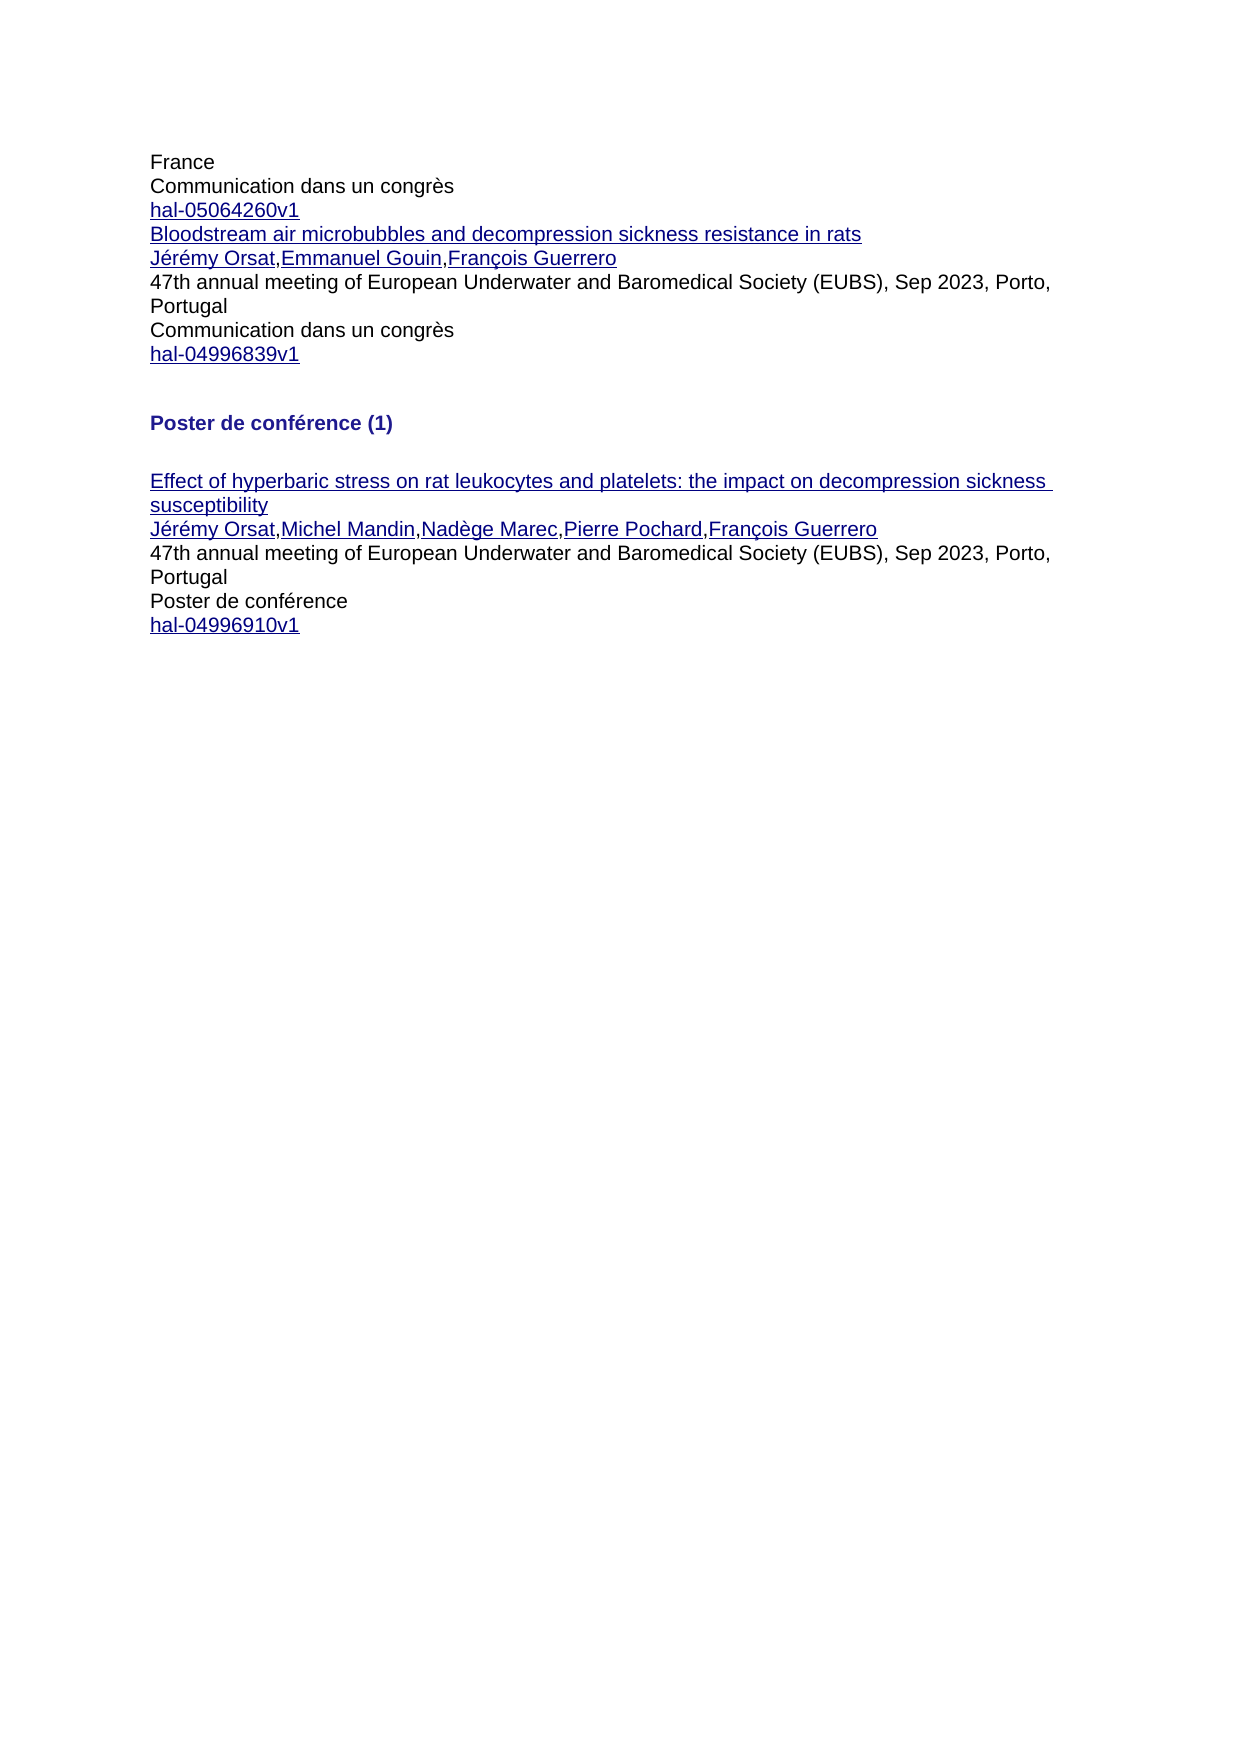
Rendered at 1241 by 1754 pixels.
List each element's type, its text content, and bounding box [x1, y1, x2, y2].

subtitle Poster de conférence (1) [150, 410, 1090, 434]
table_cell Bloodstream air microbubbles and decompression sickness resistance in rats Jérémy Orsat,Emmanuel Gouin,François Guerrero 47th annual meeting of European Underwater and Baromedical Society (EUBS), Sep 2023, Porto, Portugal Communication dans un congrès hal-04996839v1 [150, 222, 1090, 366]
table_cell France Communication dans un congrès hal-05064260v1 [150, 150, 1090, 222]
table_header Effect of hyperbaric stress on rat leukocytes and platelets: the impact on decompression sickness susceptibility Jérémy Orsat,Michel Mandin,Nadège Marec,Pierre Pochard,François Guerrero 47th annual meeting of European Underwater and Baromedical Society (EUBS), Sep 2023, Porto, Portugal Poster de conférence hal-04996910v1 [150, 469, 1090, 636]
